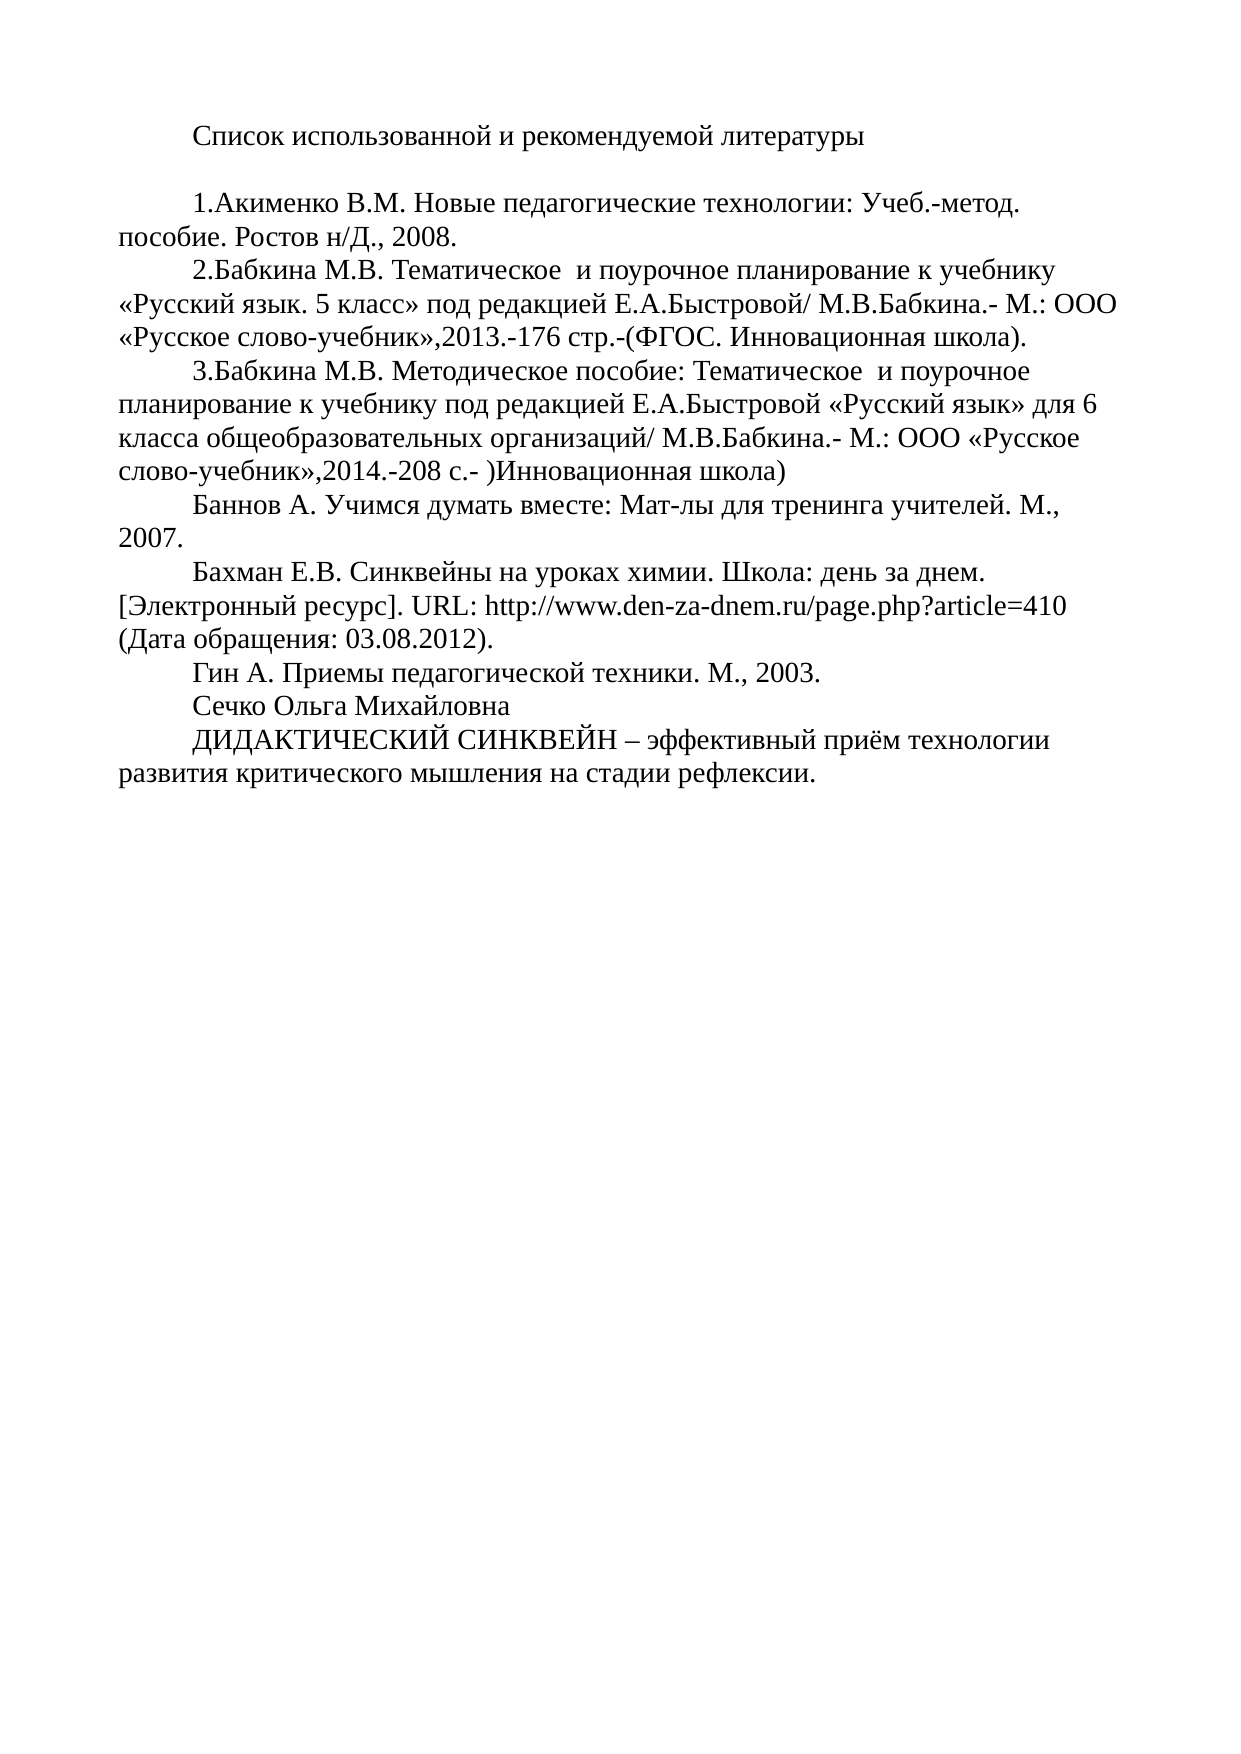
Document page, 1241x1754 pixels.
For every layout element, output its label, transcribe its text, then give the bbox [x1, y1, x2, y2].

text Гин А. Приемы педагогической техники. М., 2003. [118, 655, 1122, 688]
text Сечко Ольга Михайловна [118, 688, 1122, 722]
text Баннов А. Учимся думать вместе: Мат-лы для тренинга учителей. М., 2007. [118, 487, 1122, 554]
text Бахман Е.В. Синквейны на уроках химии. Школа: день за днем. [Электронный ресурс]. URL: http://www.den-za-dnem.ru/page.php?article=410 (Дата обращения: 03.08.2012). [118, 554, 1122, 655]
text 2.Бабкина М.В. Тематическое и поурочное планирование к учебнику «Русский язык. 5 класс» под редакцией Е.А.Быстровой/ М.В.Бабкина.- М.: ООО «Русское слово-учебник»,2013.-176 стр.-(ФГОС. Инновационная школа). [118, 252, 1122, 353]
text 1.Акименко В.М. Новые педагогические технологии: Учеб.-метод. пособие. Ростов н/Д., 2008. [118, 185, 1122, 252]
text ДИДАКТИЧЕСКИЙ СИНКВЕЙН – эффективный приём технологии развития критического мышления на стадии рефлексии. [118, 722, 1122, 789]
text Список использованной и рекомендуемой литературы [118, 118, 1122, 152]
text 3.Бабкина М.В. Методическое пособие: Тематическое и поурочное планирование к учебнику под редакцией Е.А.Быстровой «Русский язык» для 6 класса общеобразовательных организаций/ М.В.Бабкина.- М.: ООО «Русское слово-учебник»,2014.-208 с.- )Инновационная школа) [118, 353, 1122, 487]
